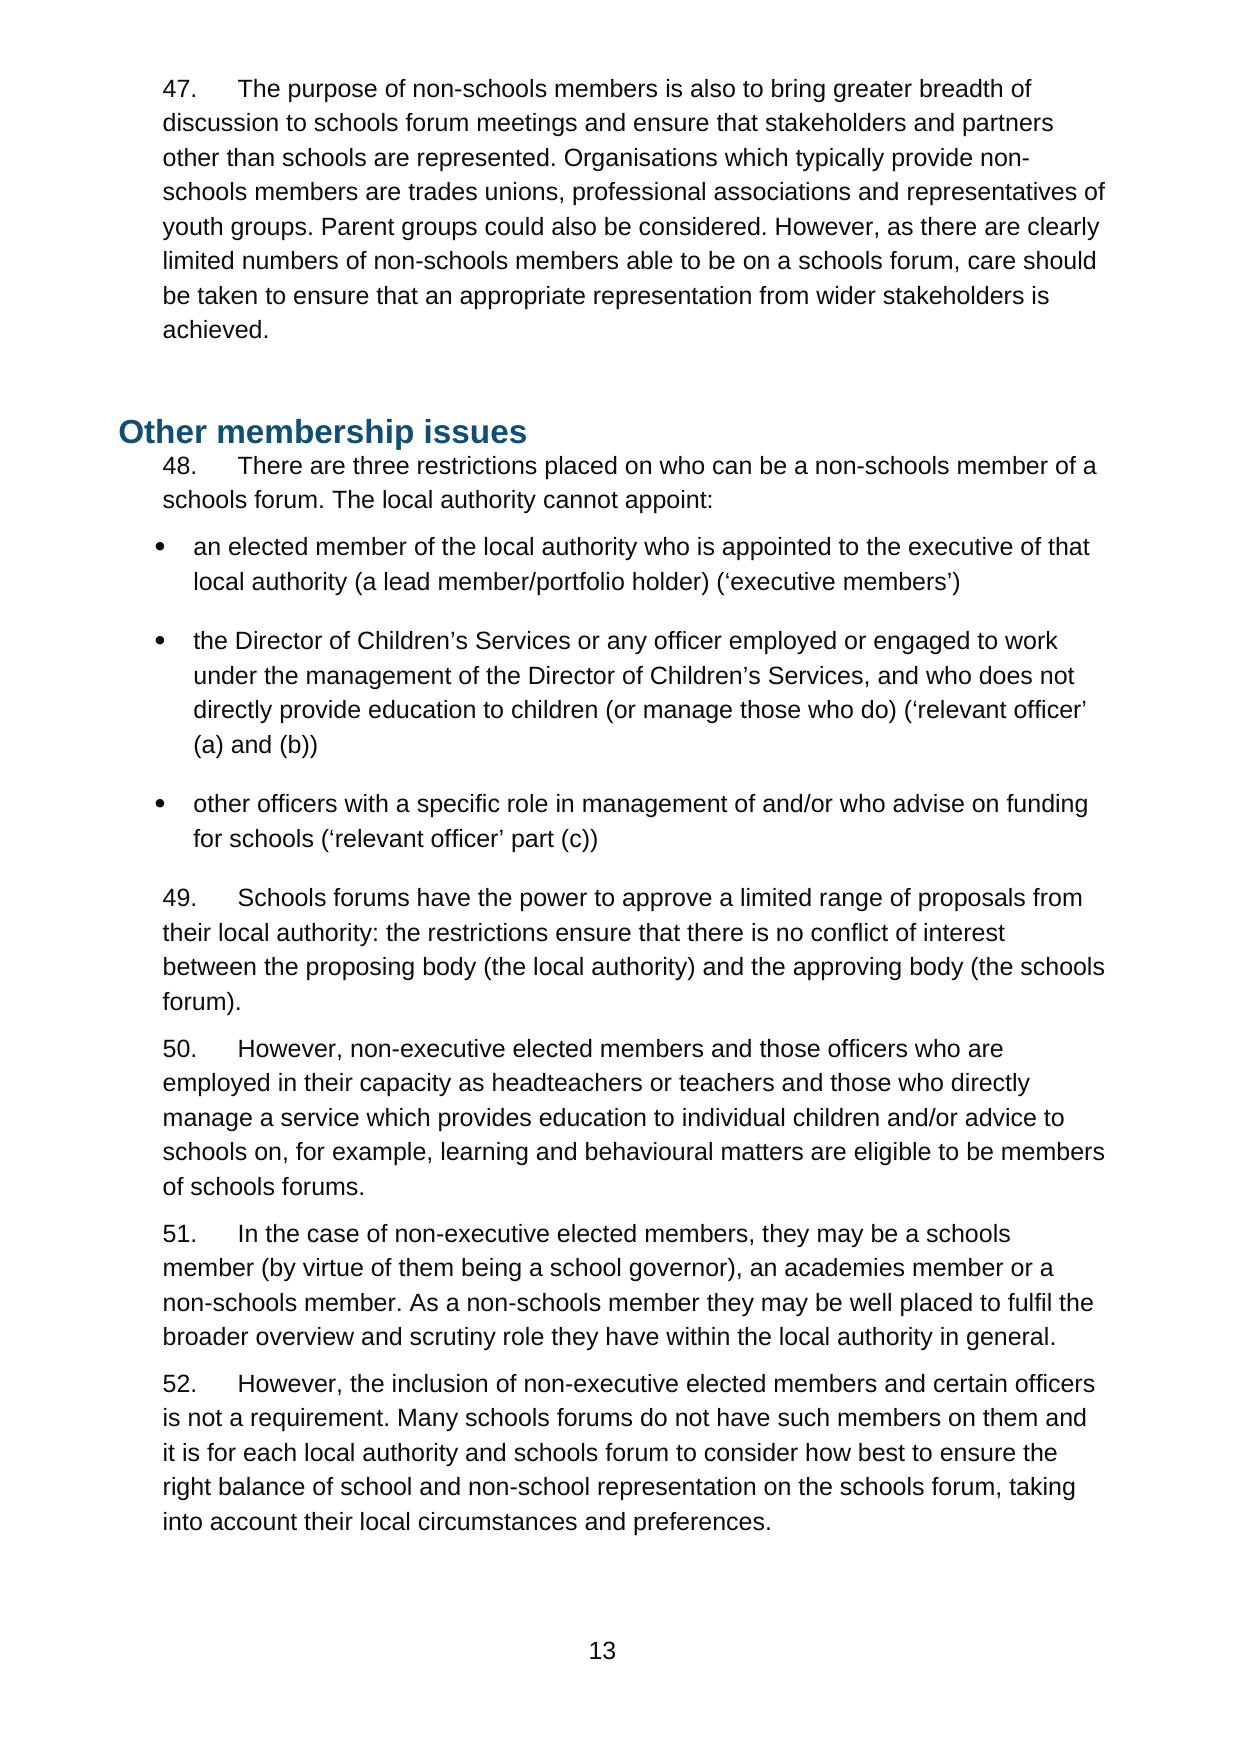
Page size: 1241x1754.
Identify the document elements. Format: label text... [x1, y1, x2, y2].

list The purpose of non-schools members is also to bring greater breadth of discussion to schools forum meetings and ensure that stakeholders and partners other than schools are represented. Organisations which typically provide non-schools members are trades unions, professional associations and representatives of youth groups. Parent groups could also be considered. However, as there are clearly limited numbers of non-schools members able to be on a schools forum, care should be taken to ensure that an appropriate representation from wider stakeholders is achieved. [162, 74, 1107, 344]
list However, the inclusion of non-executive elected members and certain officers is not a requirement. Many schools forums do not have such members on them and it is for each local authority and schools forum to consider how best to ensure the right balance of school and non-school representation on the schools forum, taking into account their local circumstances and preferences. [162, 1369, 1107, 1536]
list There are three restrictions placed on who can be a non-schools member of a schools forum. The local authority cannot appoint: [162, 451, 1107, 514]
list However, non-executive elected members and those officers who are employed in their capacity as headteachers or teachers and those who directly manage a service which provides education to individual children and/or advice to schools on, for example, learning and behavioural matters are eligible to be members of schools forums. [162, 1034, 1107, 1200]
list Schools forums have the power to approve a limited range of proposals from their local authority: the restrictions ensure that there is no conflict of interest between the proposing body (the local authority) and the approving body (the schools forum). [162, 883, 1107, 1015]
list In the case of non-executive elected members, they may be a schools member (by virtue of them being a school governor), an academies member or a non-schools member. As a non-schools member they may be well placed to fulfil the broader overview and scrutiny role they have within the local authority in general. [162, 1218, 1107, 1351]
subtitle Other membership issues [118, 412, 1107, 451]
list the Director of Children’s Services or any officer employed or engaged to work under the management of the Director of Children’s Services, and who does not directly provide education to children (or manage those who do) (‘relevant officer’ (a) and (b)) [156, 626, 1107, 758]
list other officers with a specific role in management of and/or who advise on funding for schools (‘relevant officer’ part (c)) [156, 789, 1107, 852]
list an elected member of the local authority who is appointed to the executive of that local authority (a lead member/portfolio holder) (‘executive members’) [156, 532, 1107, 595]
